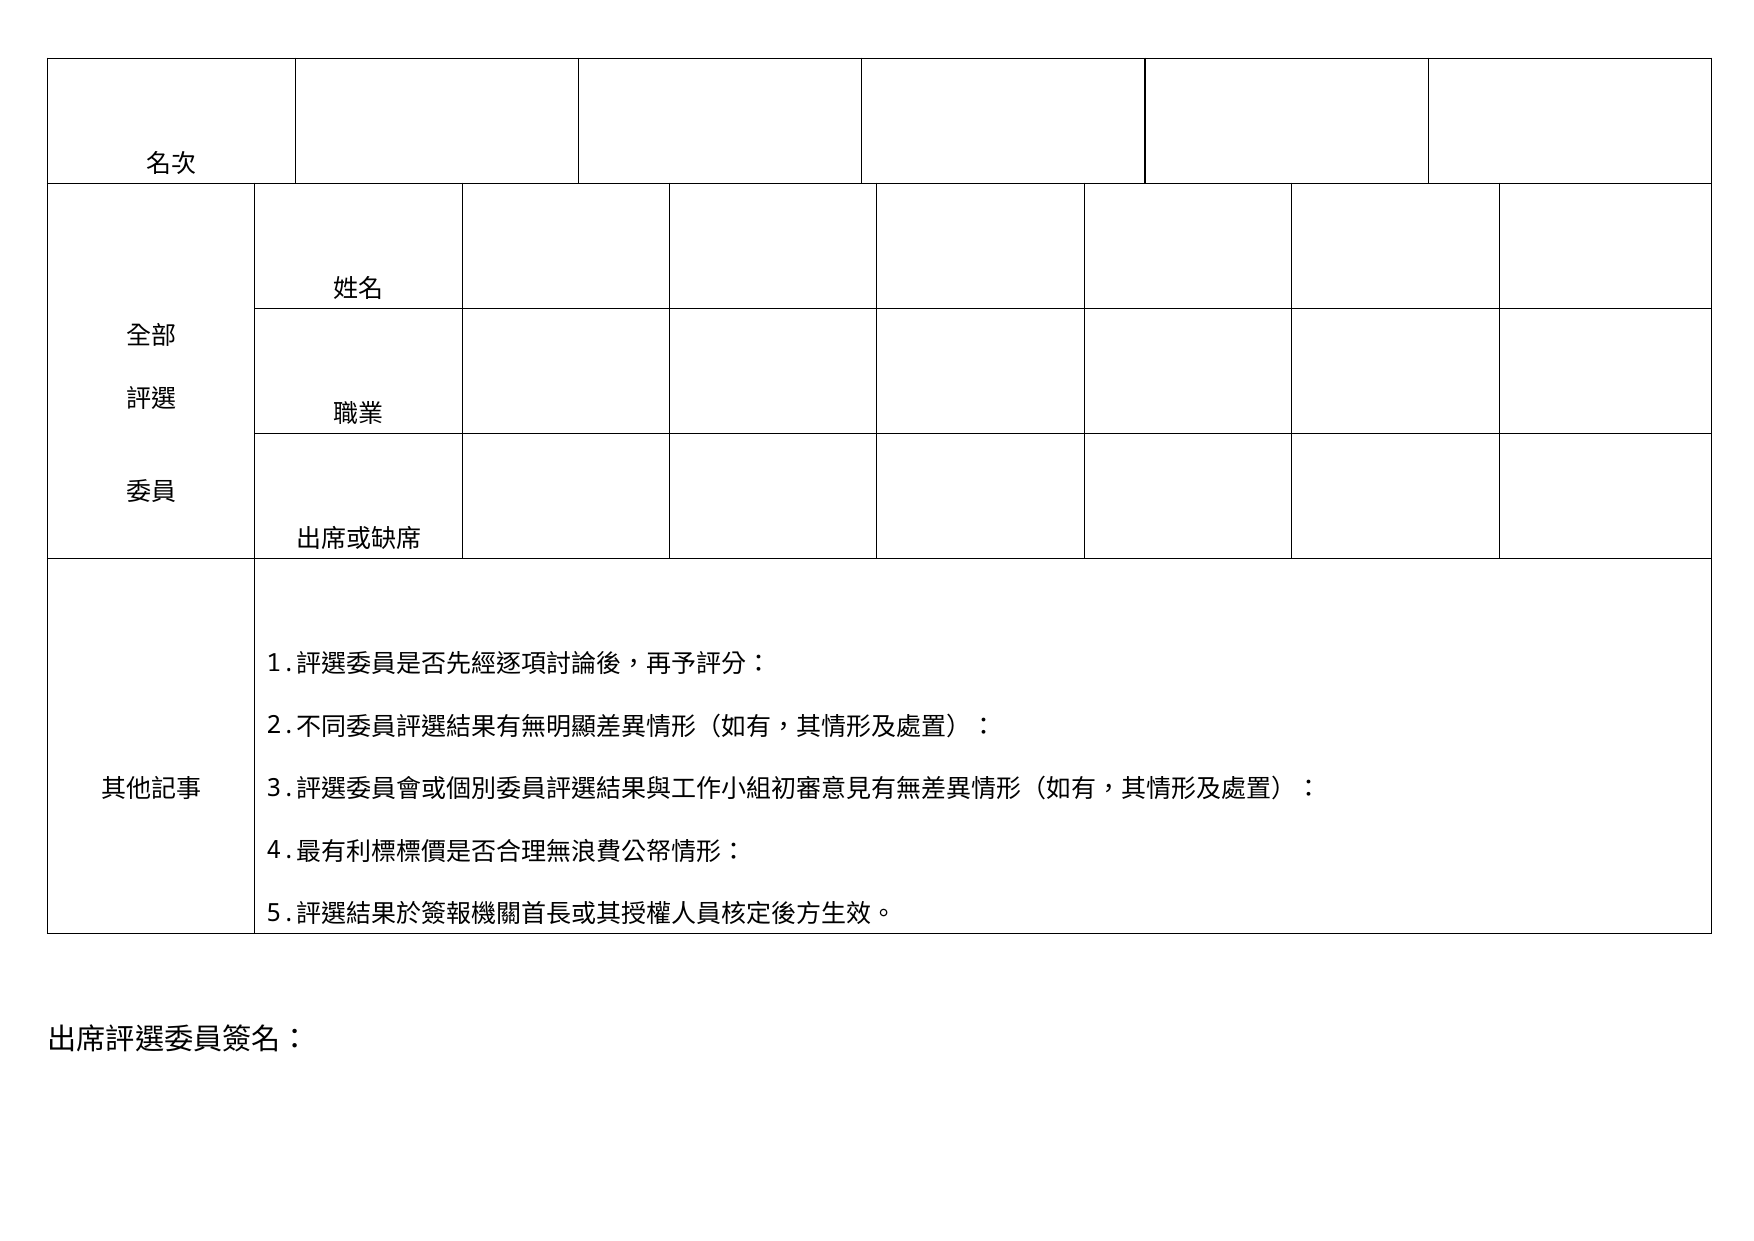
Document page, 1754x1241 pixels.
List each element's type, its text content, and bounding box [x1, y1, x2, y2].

table_cell [670, 184, 876, 308]
table_cell [1500, 309, 1711, 433]
table_cell [1500, 434, 1711, 558]
table_cell [579, 59, 861, 183]
table_cell [1146, 59, 1428, 183]
table_cell 全部 評選 委員 [48, 184, 254, 558]
table_cell [463, 184, 669, 308]
table_cell [1085, 434, 1291, 558]
table_cell [463, 434, 669, 558]
text 出席評選委員簽名： [47, 995, 1707, 1058]
table_cell [877, 434, 1084, 558]
table_cell [1292, 184, 1499, 308]
table_cell [296, 59, 578, 183]
table_cell 姓名 [255, 184, 462, 308]
table_cell 1.評選委員是否先經逐項討論後，再予評分： 2.不同委員評選結果有無明顯差異情形（如有，其情形及處置）： 3.評選委員會或個別委員評選結果與工作小組初審意見有無差異情形（如有，其情形及處置）： 4.最有利標標價是否合理無浪費公帑情形： 5.評選結果於簽報機關首長或其授權人員核定後方生效。 [255, 559, 1711, 933]
table_cell 名次 [48, 59, 295, 183]
table_cell [463, 309, 669, 433]
table_cell [877, 309, 1084, 433]
table_cell 職業 [255, 309, 462, 433]
table_cell [1085, 184, 1291, 308]
table_cell 出席或缺席 [255, 434, 462, 558]
table_cell [1292, 434, 1499, 558]
table_cell [670, 434, 876, 558]
table_cell [1429, 59, 1711, 183]
table_cell [1085, 309, 1291, 433]
table_cell [877, 184, 1084, 308]
table_cell [862, 59, 1144, 183]
table_cell [1500, 184, 1711, 308]
table_cell 其他記事 [48, 559, 254, 933]
table_cell [670, 309, 876, 433]
table_cell [1292, 309, 1499, 433]
